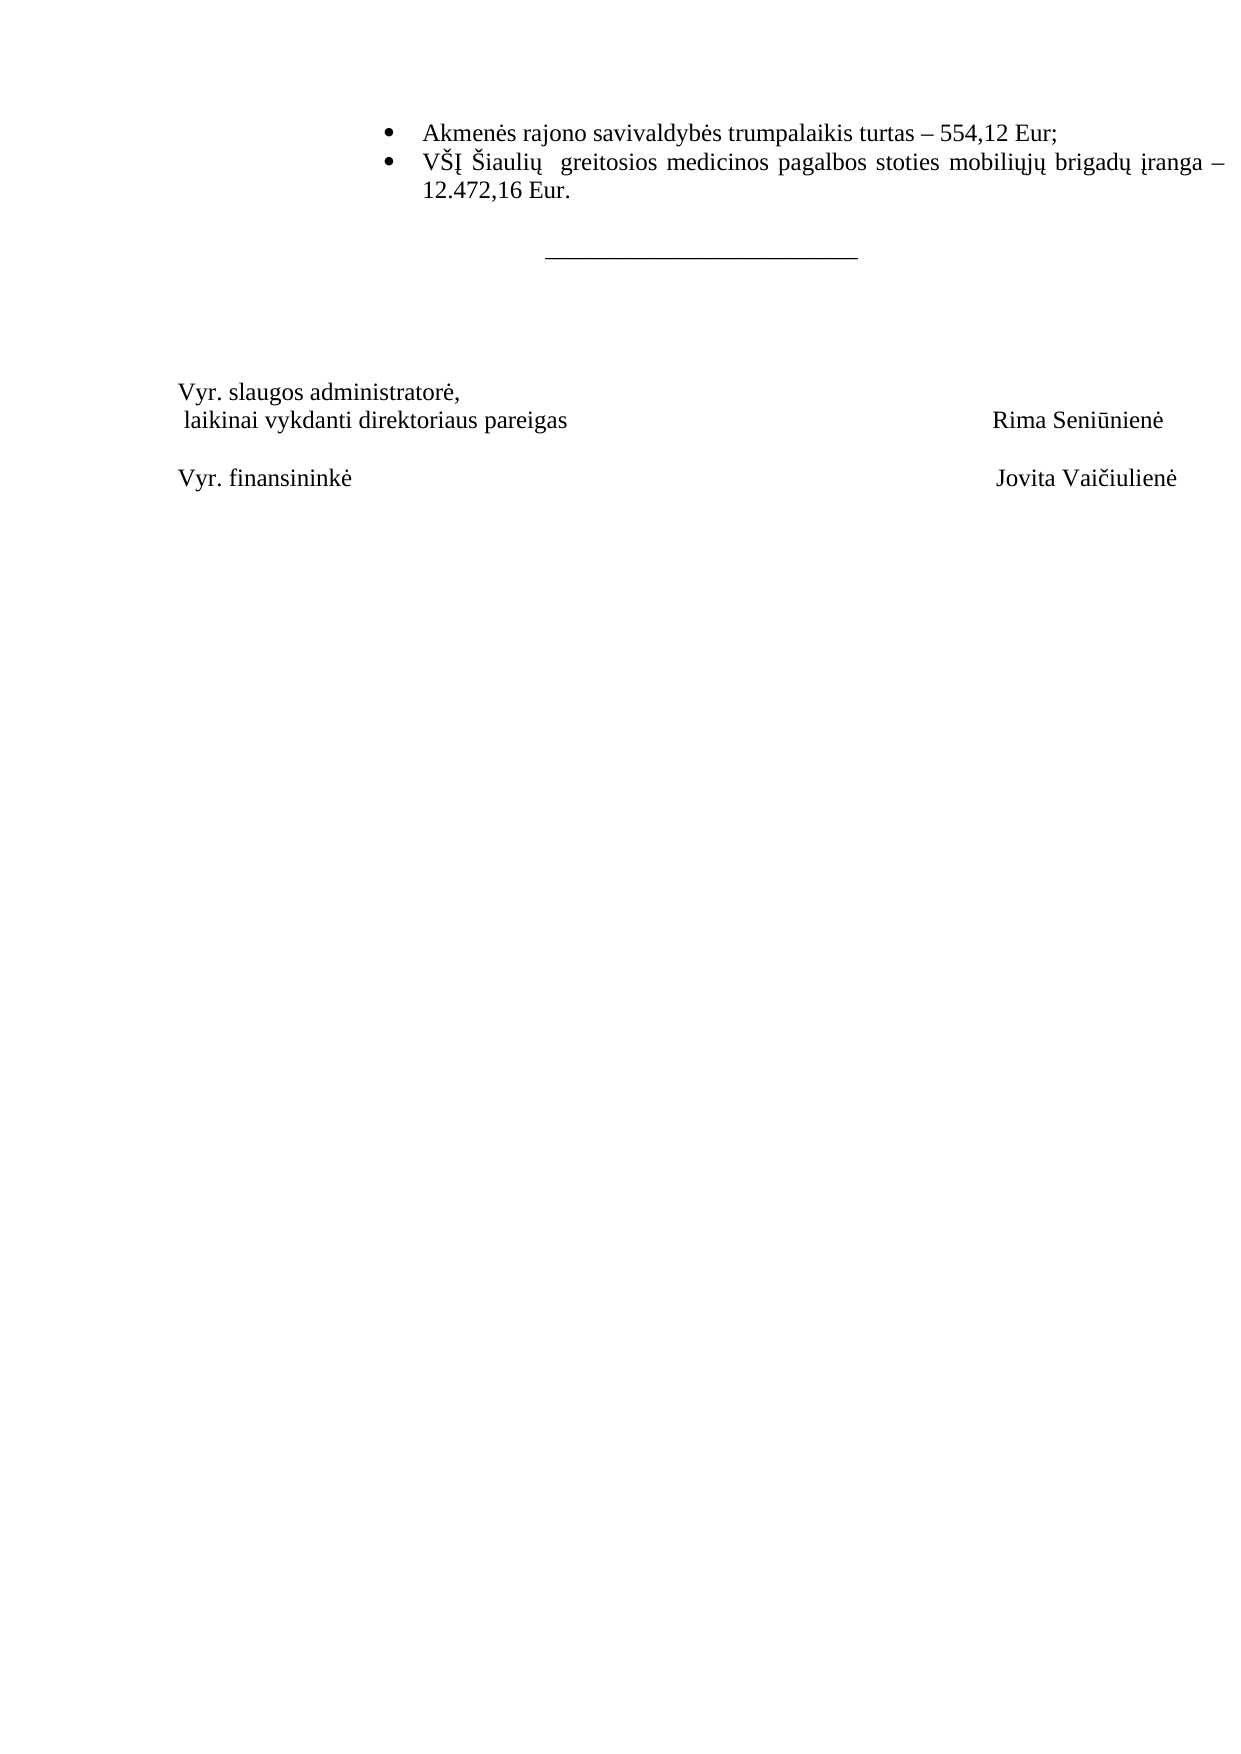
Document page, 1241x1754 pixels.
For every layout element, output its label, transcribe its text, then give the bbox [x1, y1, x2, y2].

text _________________________ [177, 233, 1225, 262]
list VŠĮ Šiaulių greitosios medicinos pagalbos stoties mobiliųjų brigadų įranga – 12.472,16 Eur. [384, 147, 1225, 204]
list Akmenės rajono savivaldybės trumpalaikis turtas – 554,12 Eur; [384, 118, 1225, 147]
text laikinai vykdanti direktoriaus pareigas Rima Seniūnienė [177, 406, 1225, 434]
text Vyr. finansininkė Jovita Vaičiulienė [177, 463, 1225, 492]
text Vyr. slaugos administratorė, [177, 377, 1225, 406]
